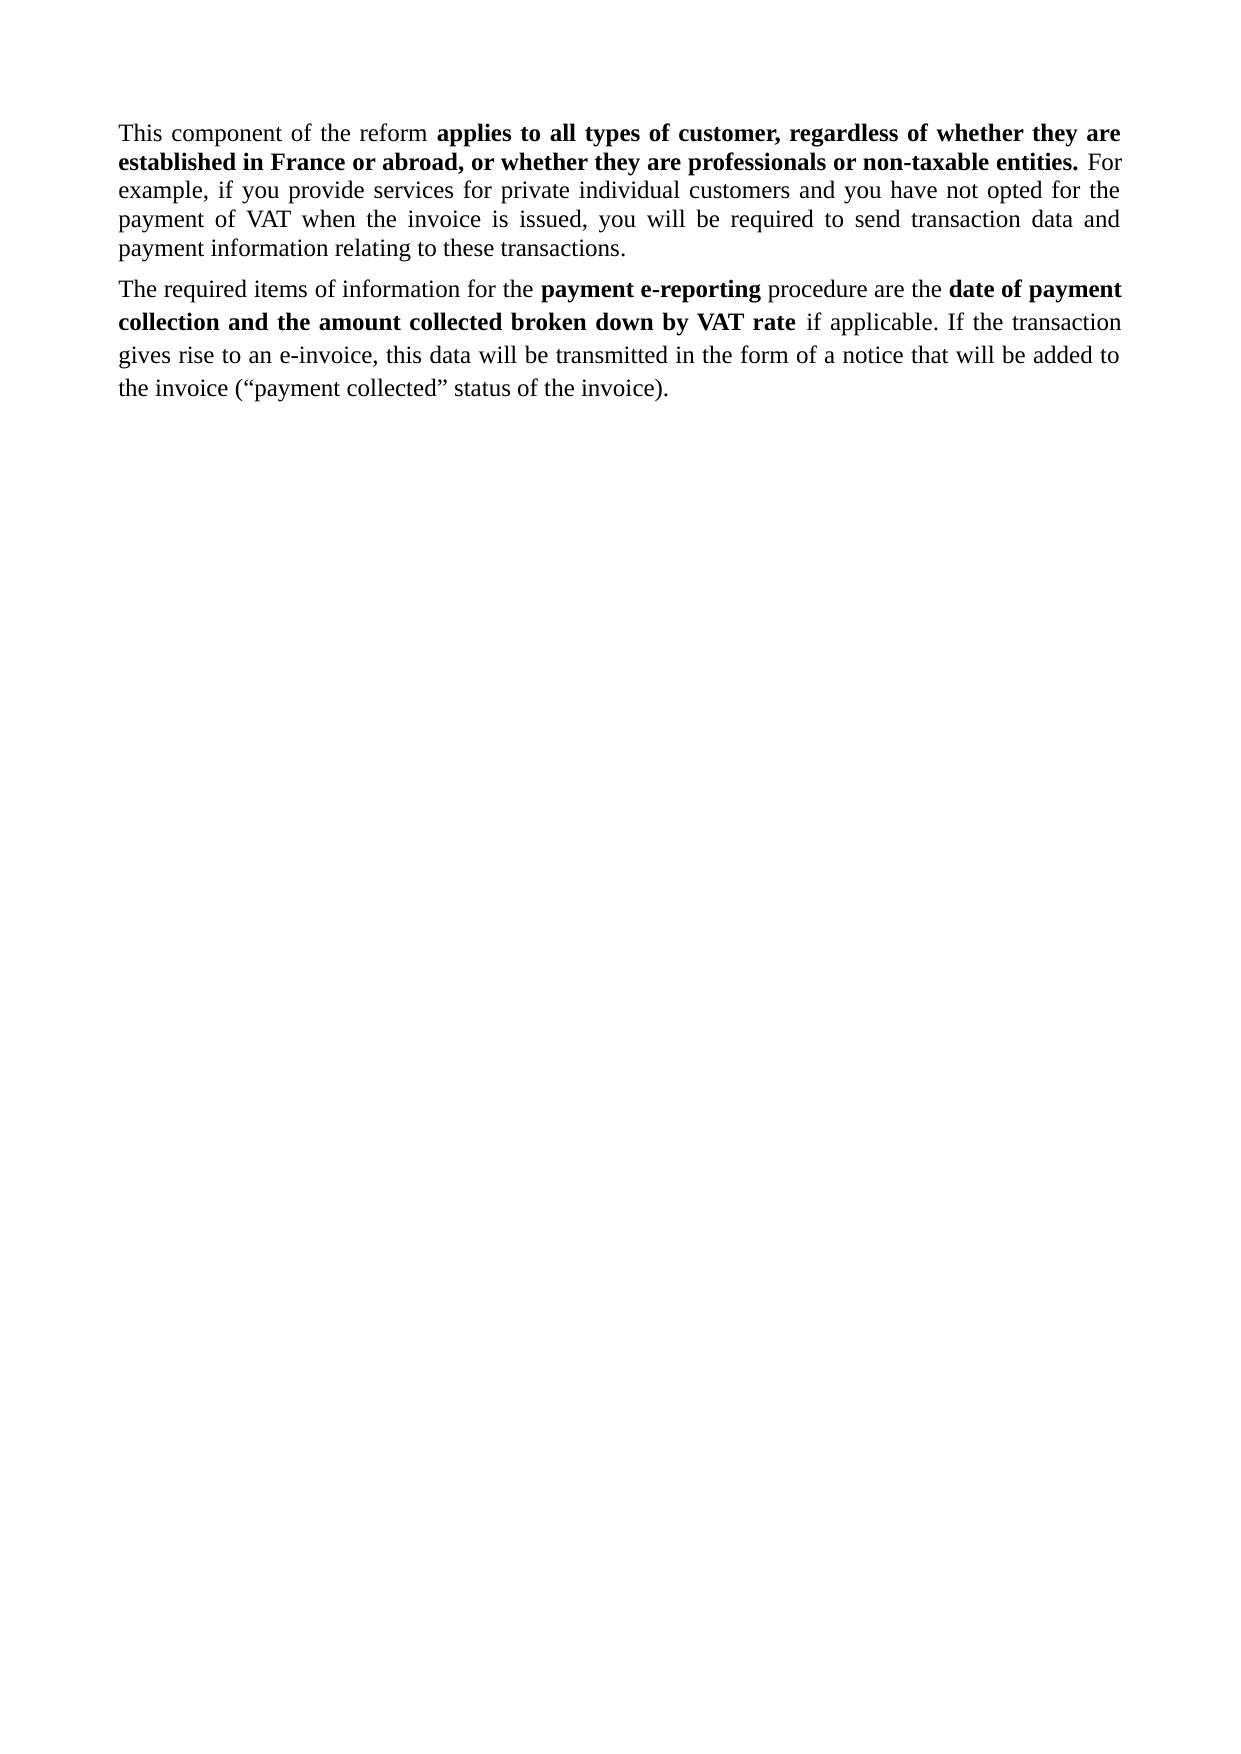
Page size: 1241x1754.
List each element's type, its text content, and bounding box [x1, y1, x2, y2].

subtitle This component of the reform applies to all types of customer, regardless of whether they are established in France or abroad, or whether they are professionals or non-taxable entities. For example, if you provide services for private individual customers and you have not opted for the payment of VAT when the invoice is issued, you will be required to send transaction data and payment information relating to these transactions. [118, 118, 1122, 262]
text The required items of information for the payment e-reporting procedure are the date of payment collection and the amount collected broken down by VAT rate if applicable. If the transaction gives rise to an e-invoice, this data will be transmitted in the form of a notice that will be added to the invoice (“payment collected” status of the invoice). [118, 274, 1122, 402]
